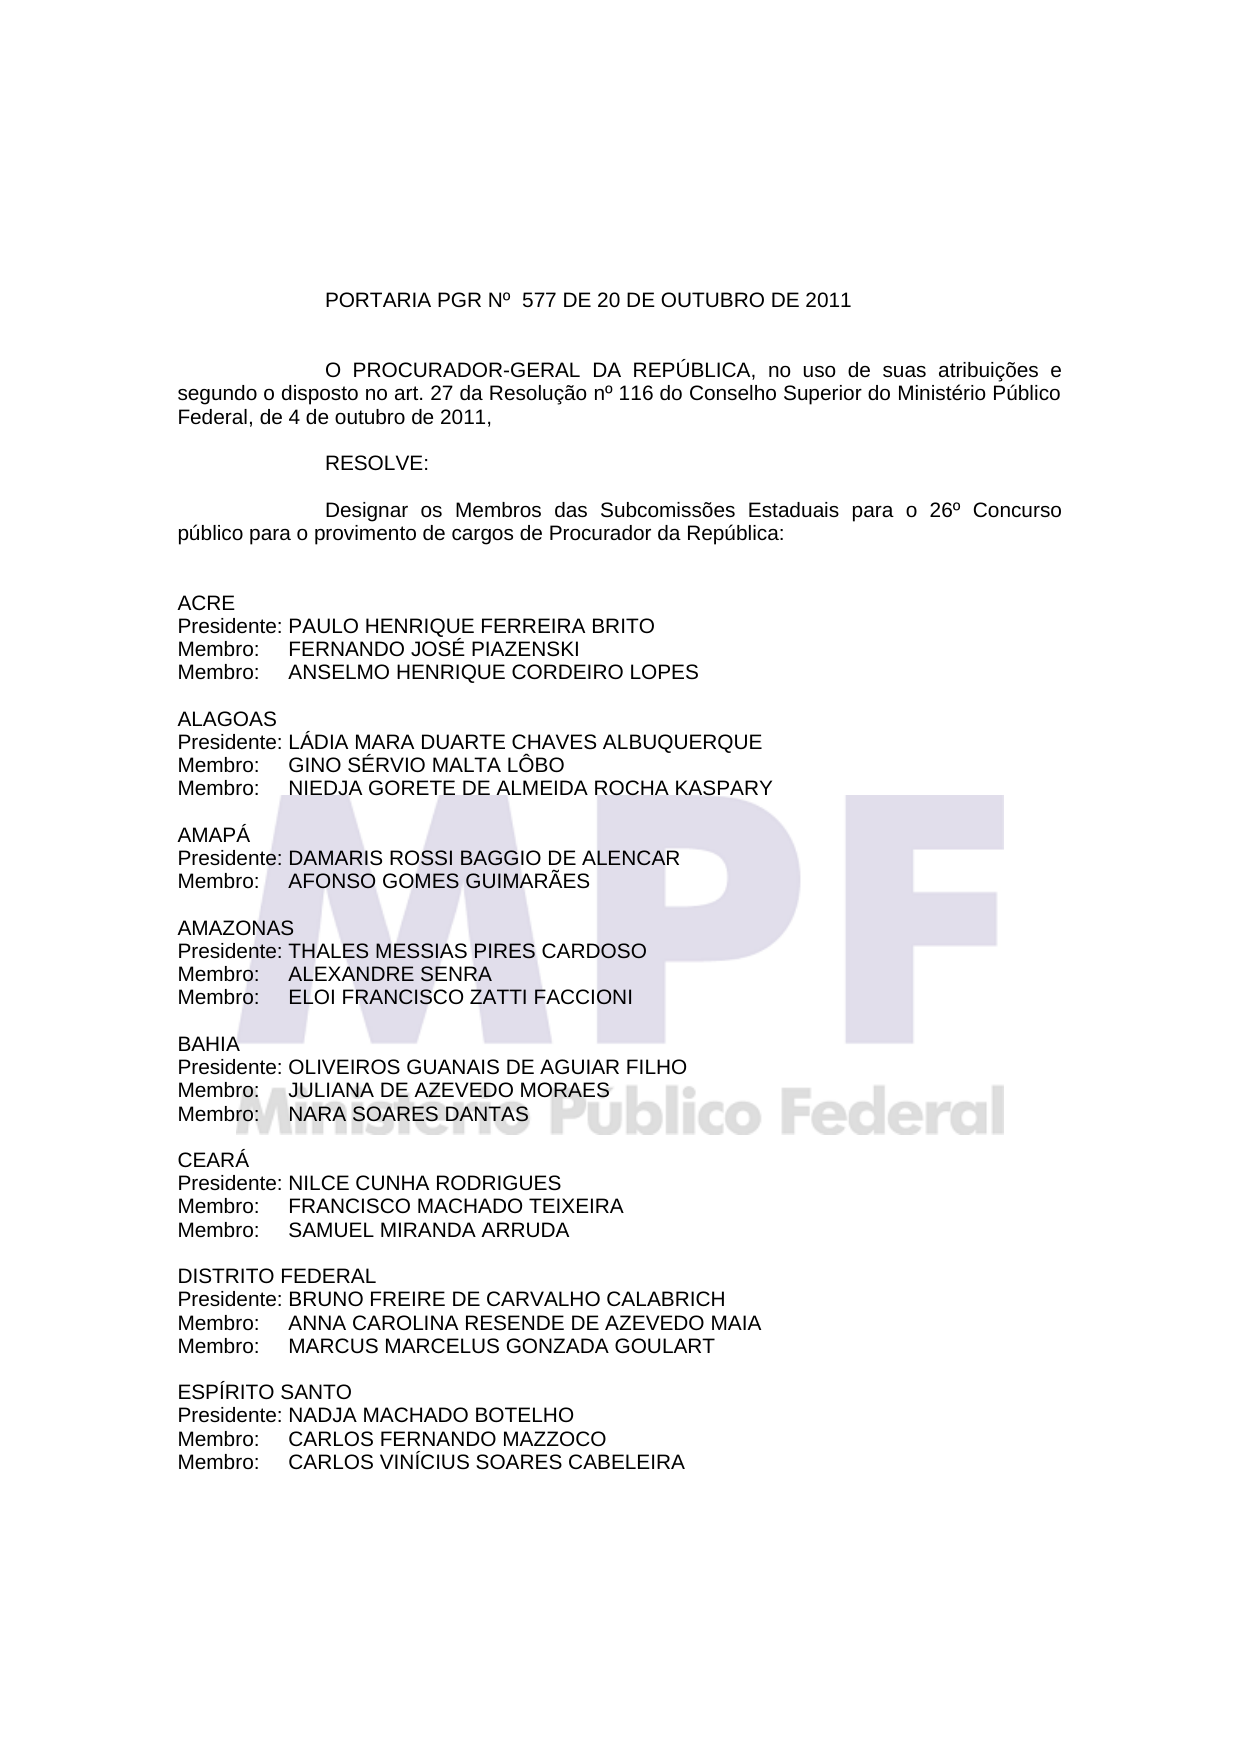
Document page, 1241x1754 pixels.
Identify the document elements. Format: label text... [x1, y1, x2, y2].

text Membro: NIEDJA GORETE DE ALMEIDA ROCHA KASPARY [177, 777, 1063, 800]
text Membro: ELOI FRANCISCO ZATTI FACCIONI [177, 986, 1063, 1009]
subtitle AMAZONAS [177, 916, 1063, 939]
text BAHIA [177, 1032, 1063, 1056]
text Membro: AFONSO GOMES GUIMARÃES [177, 870, 1063, 893]
text Presidente: PAULO HENRIQUE FERREIRA BRITO [177, 614, 1063, 637]
text Presidente: DAMARIS ROSSI BAGGIO DE ALENCAR [177, 847, 1063, 870]
text Membro: FRANCISCO MACHADO TEIXEIRA [177, 1195, 1063, 1218]
text Membro: JULIANA DE AZEVEDO MORAES [177, 1079, 1063, 1102]
text Presidente: BRUNO FREIRE DE CARVALHO CALABRICH [177, 1288, 1063, 1311]
text Membro: CARLOS FERNANDO MAZZOCO [177, 1427, 1063, 1451]
text Membro: GINO SÉRVIO MALTA LÔBO [177, 754, 1063, 777]
subtitle ALAGOAS [177, 707, 1063, 730]
text PORTARIA PGR Nº 577 DE 20 DE OUTUBRO DE 2011 [251, 289, 1063, 312]
text RESOLVE: [177, 452, 1063, 475]
subtitle AMAPÁ [177, 823, 1063, 847]
subtitle CEARÁ [177, 1148, 1063, 1172]
text Membro: ANNA CAROLINA RESENDE DE AZEVEDO MAIA [177, 1311, 1063, 1334]
text O PROCURADOR-GERAL DA REPÚBLICA, no uso de suas atribuições e segundo o disposto no art. 27 da Resolução nº 116 do Conselho Superior do Ministério Público Federal, de 4 de outubro de 2011, [177, 359, 1063, 428]
picture [236, 1009, 1004, 1032]
subtitle ACRE [177, 591, 1063, 614]
text Presidente: NADJA MACHADO BOTELHO [177, 1404, 1063, 1427]
picture [236, 800, 1004, 823]
text Membro: ALEXANDRE SENRA [177, 963, 1063, 986]
text Membro: ANSELMO HENRIQUE CORDEIRO LOPES [177, 661, 1063, 684]
picture [236, 1125, 1004, 1135]
text Presidente: LÁDIA MARA DUARTE CHAVES ALBUQUERQUE [177, 730, 1063, 754]
text Membro: FERNANDO JOSÉ PIAZENSKI [177, 637, 1063, 661]
text Designar os Membros das Subcomissões Estaduais para o 26º Concurso público para o provimento de cargos de Procurador da República: [177, 498, 1063, 544]
subtitle DISTRITO FEDERAL [177, 1265, 1063, 1288]
text Membro: CARLOS VINÍCIUS SOARES CABELEIRA [177, 1451, 1063, 1474]
picture [236, 893, 1004, 916]
text Membro: SAMUEL MIRANDA ARRUDA [177, 1218, 1063, 1241]
text Membro: NARA SOARES DANTAS [177, 1102, 1063, 1125]
text Presidente: THALES MESSIAS PIRES CARDOSO [177, 939, 1063, 963]
text Membro: MARCUS MARCELUS GONZADA GOULART [177, 1334, 1063, 1358]
subtitle ESPÍRITO SANTO [177, 1381, 1063, 1404]
subtitle Presidente: OLIVEIROS GUANAIS DE AGUIAR FILHO [177, 1056, 1063, 1079]
text Presidente: NILCE CUNHA RODRIGUES [177, 1172, 1063, 1195]
